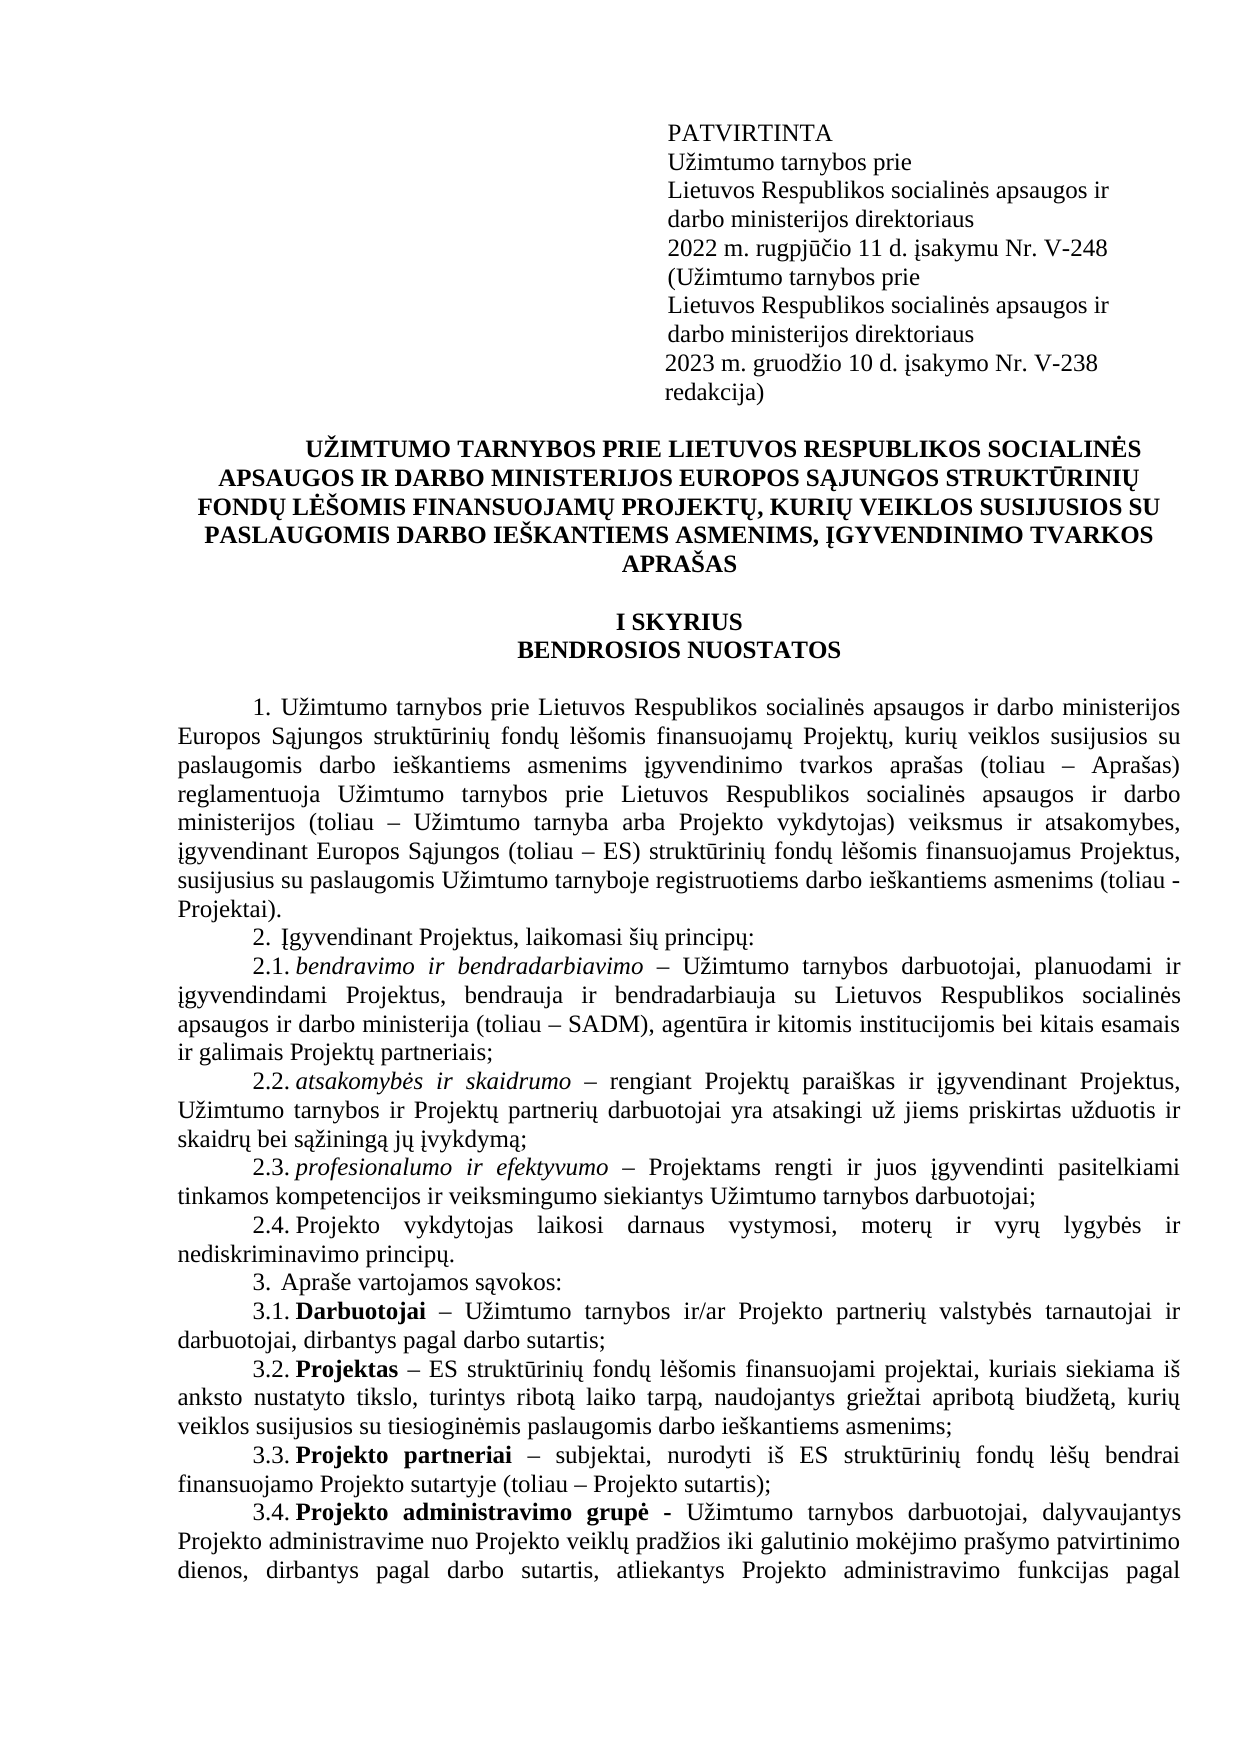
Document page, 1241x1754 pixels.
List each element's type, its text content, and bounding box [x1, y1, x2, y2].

text 2. Įgyvendinant Projektus, laikomasi šių principų: [177, 922, 1181, 951]
text 3.3. Projekto partneriai – subjektai, nurodyti iš ES struktūrinių fondų lėšų bendrai finansuojamo Projekto sutartyje (toliau – Projekto sutartis); [177, 1440, 1181, 1497]
text UŽIMTUMO TARNYBOS PRIE LIETUVOS RESPUBLIKOS SOCIALINĖS APSAUGOS IR DARBO MINISTERIJOS EUROPOS SĄJUNGOS STRUKTŪRINIŲ FONDŲ LĖŠOMIS FINANSUOJAMŲ PROJEKTŲ, KURIŲ VEIKLOS SUSIJUSIOS SU PASLAUGOMIS DARBO IEŠKANTIEMS ASMENIMS, ĮGYVENDINIMO TVARKOS APRAŠAS [177, 434, 1181, 578]
text darbo ministerijos direktoriaus [177, 204, 1181, 233]
text I SKYRIUS [177, 607, 1181, 635]
text 3.4. Projekto administravimo grupė - Užimtumo tarnybos darbuotojai, dalyvaujantys Projekto administravime nuo Projekto veiklų pradžios iki galutinio mokėjimo prašymo patvirtinimo dienos, dirbantys pagal darbo sutartis, atliekantys Projekto administravimo funkcijas pagal [177, 1497, 1181, 1584]
text (Užimtumo tarnybos prie [177, 262, 1181, 291]
text Lietuvos Respublikos socialinės apsaugos ir [177, 176, 1181, 204]
text PATVIRTINTA [177, 118, 1181, 147]
text 3. Apraše vartojamos sąvokos: [177, 1267, 1181, 1296]
text 2.2. atsakomybės ir skaidrumo – rengiant Projektų paraiškas ir įgyvendinant Projektus, Užimtumo tarnybos ir Projektų partnerių darbuotojai yra atsakingi už jiems priskirtas užduotis ir skaidrų bei sąžiningą jų įvykdymą; [177, 1066, 1181, 1152]
text 2.4. Projekto vykdytojas laikosi darnaus vystymosi, moterų ir vyrų lygybės ir nediskriminavimo principų. [177, 1210, 1181, 1267]
text 3.2. Projektas – ES struktūrinių fondų lėšomis finansuojami projektai, kuriais siekiama iš anksto nustatyto tikslo, turintys ribotą laiko tarpą, naudojantys griežtai apribotą biudžetą, kurių veiklos susijusios su tiesioginėmis paslaugomis darbo ieškantiems asmenims; [177, 1354, 1181, 1440]
text Užimtumo tarnybos prie [177, 147, 1181, 176]
text 3.1. Darbuotojai – Užimtumo tarnybos ir/ar Projekto partnerių valstybės tarnautojai ir darbuotojai, dirbantys pagal darbo sutartis; [177, 1296, 1181, 1354]
text Lietuvos Respublikos socialinės apsaugos ir [177, 291, 1181, 319]
text 2.3. profesionalumo ir efektyvumo – Projektams rengti ir juos įgyvendinti pasitelkiami tinkamos kompetencijos ir veiksmingumo siekiantys Užimtumo tarnybos darbuotojai; [177, 1152, 1181, 1210]
text 2022 m. rugpjūčio 11 d. įsakymu Nr. V-248 [177, 233, 1181, 262]
text BENDROSIOS NUOSTATOS [177, 635, 1181, 664]
text 1. Užimtumo tarnybos prie Lietuvos Respublikos socialinės apsaugos ir darbo ministerijos Europos Sąjungos struktūrinių fondų lėšomis finansuojamų Projektų, kurių veiklos susijusios su paslaugomis darbo ieškantiems asmenims įgyvendinimo tvarkos aprašas (toliau – Aprašas) reglamentuoja Užimtumo tarnybos prie Lietuvos Respublikos socialinės apsaugos ir darbo ministerijos (toliau – Užimtumo tarnyba arba Projekto vykdytojas) veiksmus ir atsakomybes, įgyvendinant Europos Sąjungos (toliau – ES) struktūrinių fondų lėšomis finansuojamus Projektus, susijusius su paslaugomis Užimtumo tarnyboje registruotiems darbo ieškantiems asmenims (toliau - Projektai). [177, 692, 1181, 922]
text 2.1. bendravimo ir bendradarbiavimo – Užimtumo tarnybos darbuotojai, planuodami ir įgyvendindami Projektus, bendrauja ir bendradarbiauja su Lietuvos Respublikos socialinės apsaugos ir darbo ministerija (toliau – SADM), agentūra ir kitomis institucijomis bei kitais esamais ir galimais Projektų partneriais; [177, 951, 1181, 1066]
text 2023 m. gruodžio 10 d. įsakymo Nr. V-238 redakcija) [664, 348, 1181, 406]
text darbo ministerijos direktoriaus [177, 319, 1181, 348]
